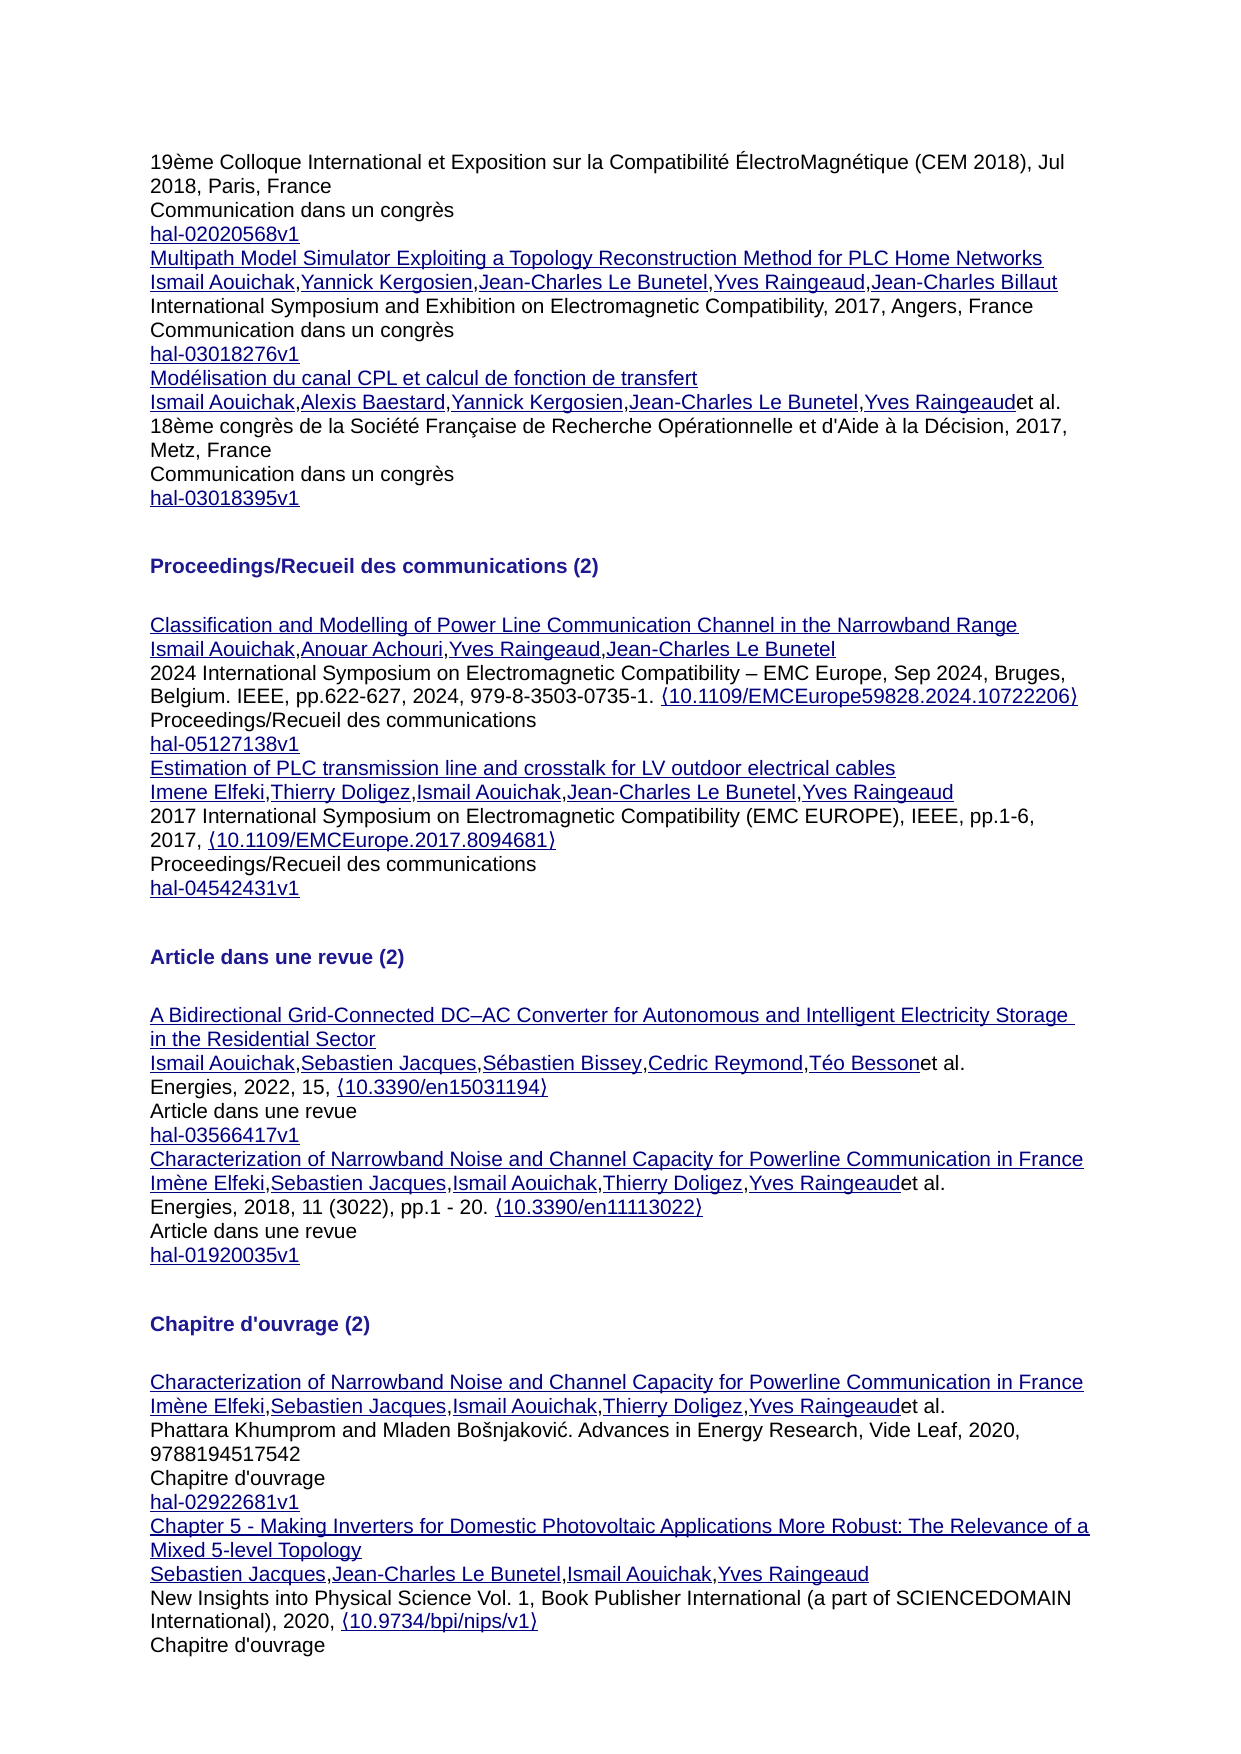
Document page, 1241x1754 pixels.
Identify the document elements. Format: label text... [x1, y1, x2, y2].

table_cell Mixed 5-level Topology Sebastien Jacques,Jean-Charles Le Bunetel,Ismail Aouichak,Yves Raingeaud New Insights into Physical Science Vol. 1, Book Publisher International (a part of SCIENCEDOMAIN International), 2020, ⟨10.9734/bpi/nips/v1⟩ Chapitre d'ouvrage [150, 1536, 1090, 1657]
table_header A Bidirectional Grid-Connected DC–AC Converter for Autonomous and Intelligent Electricity Storage in the Residential Sector Ismail Aouichak,Sebastien Jacques,Sébastien Bissey,Cedric Reymond,Téo Bessonet al. Energies, 2022, 15, ⟨10.3390/en15031194⟩ Article dans une revue hal-03566417v1 [150, 1003, 1090, 1147]
table_header Characterization of Narrowband Noise and Channel Capacity for Powerline Communication in France Imène Elfeki,Sebastien Jacques,Ismail Aouichak,Thierry Doligez,Yves Raingeaudet al. Phattara Khumprom and Mladen Bošnjaković. Advances in Energy Research, Vide Leaf, 2020, 9788194517542 Chapitre d'ouvrage hal-02922681v1 [150, 1370, 1090, 1513]
table_cell Characterization of Narrowband Noise and Channel Capacity for Powerline Communication in France Imène Elfeki,Sebastien Jacques,Ismail Aouichak,Thierry Doligez,Yves Raingeaudet al. Energies, 2018, 11 (3022), pp.1 - 20. ⟨10.3390/en11113022⟩ Article dans une revue hal-01920035v1 [150, 1147, 1090, 1267]
subtitle Article dans une revue (2) [150, 945, 1090, 969]
table_cell Estimation of PLC transmission line and crosstalk for LV outdoor electrical cables Imene Elfeki,Thierry Doligez,Ismail Aouichak,Jean-Charles Le Bunetel,Yves Raingeaud 2017 International Symposium on Electromagnetic Compatibility (EMC EUROPE), IEEE, pp.1-6, 2017, ⟨10.1109/EMCEurope.2017.8094681⟩ Proceedings/Recueil des communications hal-04542431v1 [150, 756, 1090, 900]
table_cell Multipath Model Simulator Exploiting a Topology Reconstruction Method for PLC Home Networks Ismail Aouichak,Yannick Kergosien,Jean-Charles Le Bunetel,Yves Raingeaud,Jean-Charles Billaut International Symposium and Exhibition on Electromagnetic Compatibility, 2017, Angers, France Communication dans un congrès hal-03018276v1 [150, 246, 1090, 366]
table_cell 19ème Colloque International et Exposition sur la Compatibilité ÉlectroMagnétique (CEM 2018), Jul 2018, Paris, France Communication dans un congrès hal-02020568v1 [150, 150, 1090, 246]
subtitle Chapitre d'ouvrage (2) [150, 1311, 1090, 1335]
table_cell Chapter 5 - Making Inverters for Domestic Photovoltaic Applications More Robust: The Relevance of a [150, 1514, 1090, 1534]
table_header Classification and Modelling of Power Line Communication Channel in the Narrowband Range Ismail Aouichak,Anouar Achouri,Yves Raingeaud,Jean-Charles Le Bunetel 2024 International Symposium on Electromagnetic Compatibility – EMC Europe, Sep 2024, Bruges, Belgium. IEEE, pp.622-627, 2024, 979-8-3503-0735-1. ⟨10.1109/EMCEurope59828.2024.10722206⟩ Proceedings/Recueil des communications hal-05127138v1 [150, 613, 1090, 756]
subtitle Proceedings/Recueil des communications (2) [150, 554, 1090, 578]
table_cell Modélisation du canal CPL et calcul de fonction de transfert Ismail Aouichak,Alexis Baestard,Yannick Kergosien,Jean-Charles Le Bunetel,Yves Raingeaudet al. 18ème congrès de la Société Française de Recherche Opérationnelle et d'Aide à la Décision, 2017, Metz, France Communication dans un congrès hal-03018395v1 [150, 366, 1090, 509]
